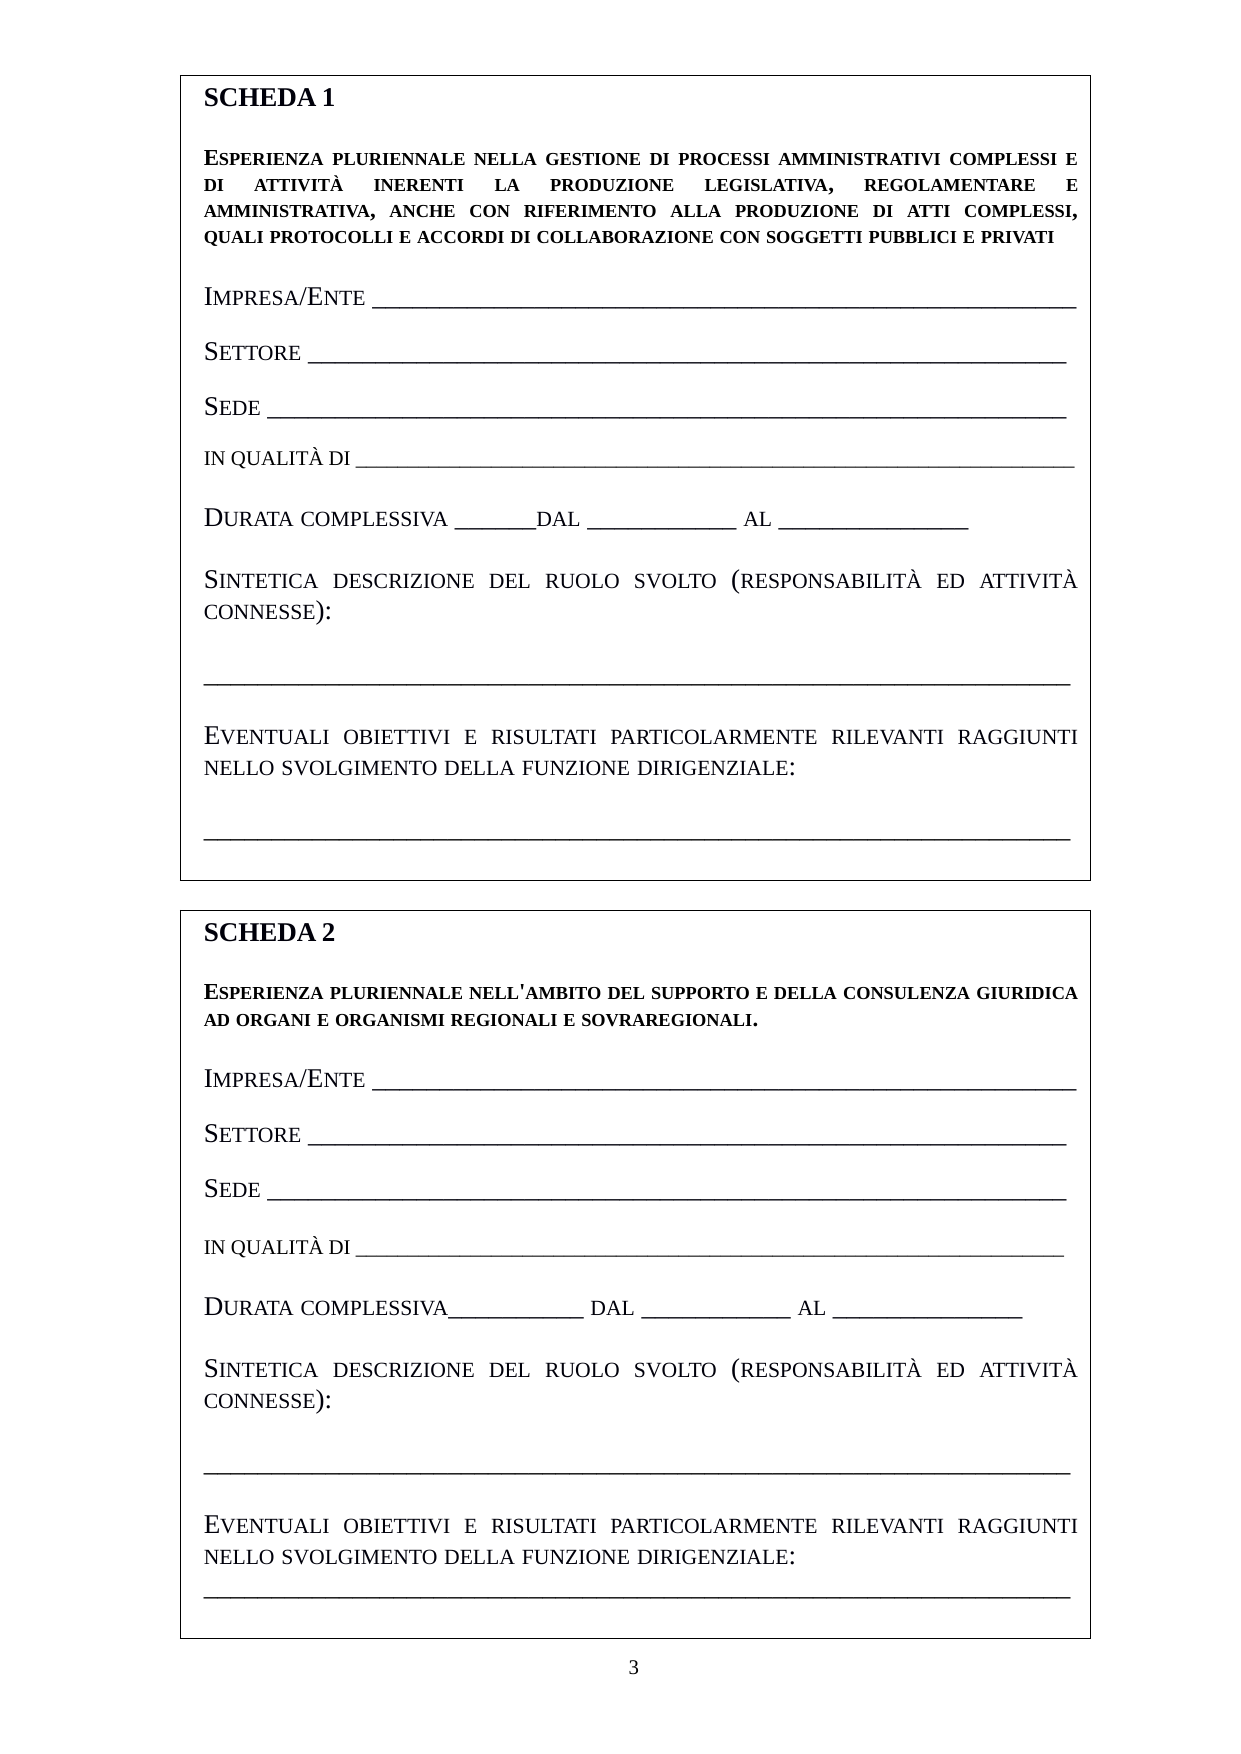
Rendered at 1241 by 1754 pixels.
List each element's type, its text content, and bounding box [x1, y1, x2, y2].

table_header SCHEDA 1 Esperienza pluriennale nella gestione di processi amministrativi complessi e di attività inerenti la produzione legislativa, regolamentare e amministrativa, anche con riferimento alla produzione di atti complessi, quali protocolli e accordi di collaborazione con soggetti pubblici e privati Impresa/Ente ____________________________________________________ Settore ________________________________________________________ Sede ___________________________________________________________ IN QUALITÀ DI _____________________________________________________________________ Durata complessiva ______dal ___________ al ______________ Sintetica descrizione del ruolo svolto (responsabilità ed attività connesse): ________________________________________________________________ Eventuali obiettivi e risultati particolarmente rilevanti raggiunti nello svolgimento della funzione dirigenziale: ________________________________________________________________ [181, 76, 1090, 880]
table_header SCHEDA 2 Esperienza pluriennale nell'ambito del supporto e della consulenza giuridica ad organi e organismi regionali e sovraregionali. Impresa/Ente ____________________________________________________ Settore ________________________________________________________ Sede ___________________________________________________________ IN QUALITÀ DI ____________________________________________________________________ Durata complessiva__________ dal ___________ al ______________ Sintetica descrizione del ruolo svolto (responsabilità ed attività connesse): ________________________________________________________________ Eventuali obiettivi e risultati particolarmente rilevanti raggiunti nello svolgimento della funzione dirigenziale: ________________________________________________________________ [181, 911, 1090, 1638]
